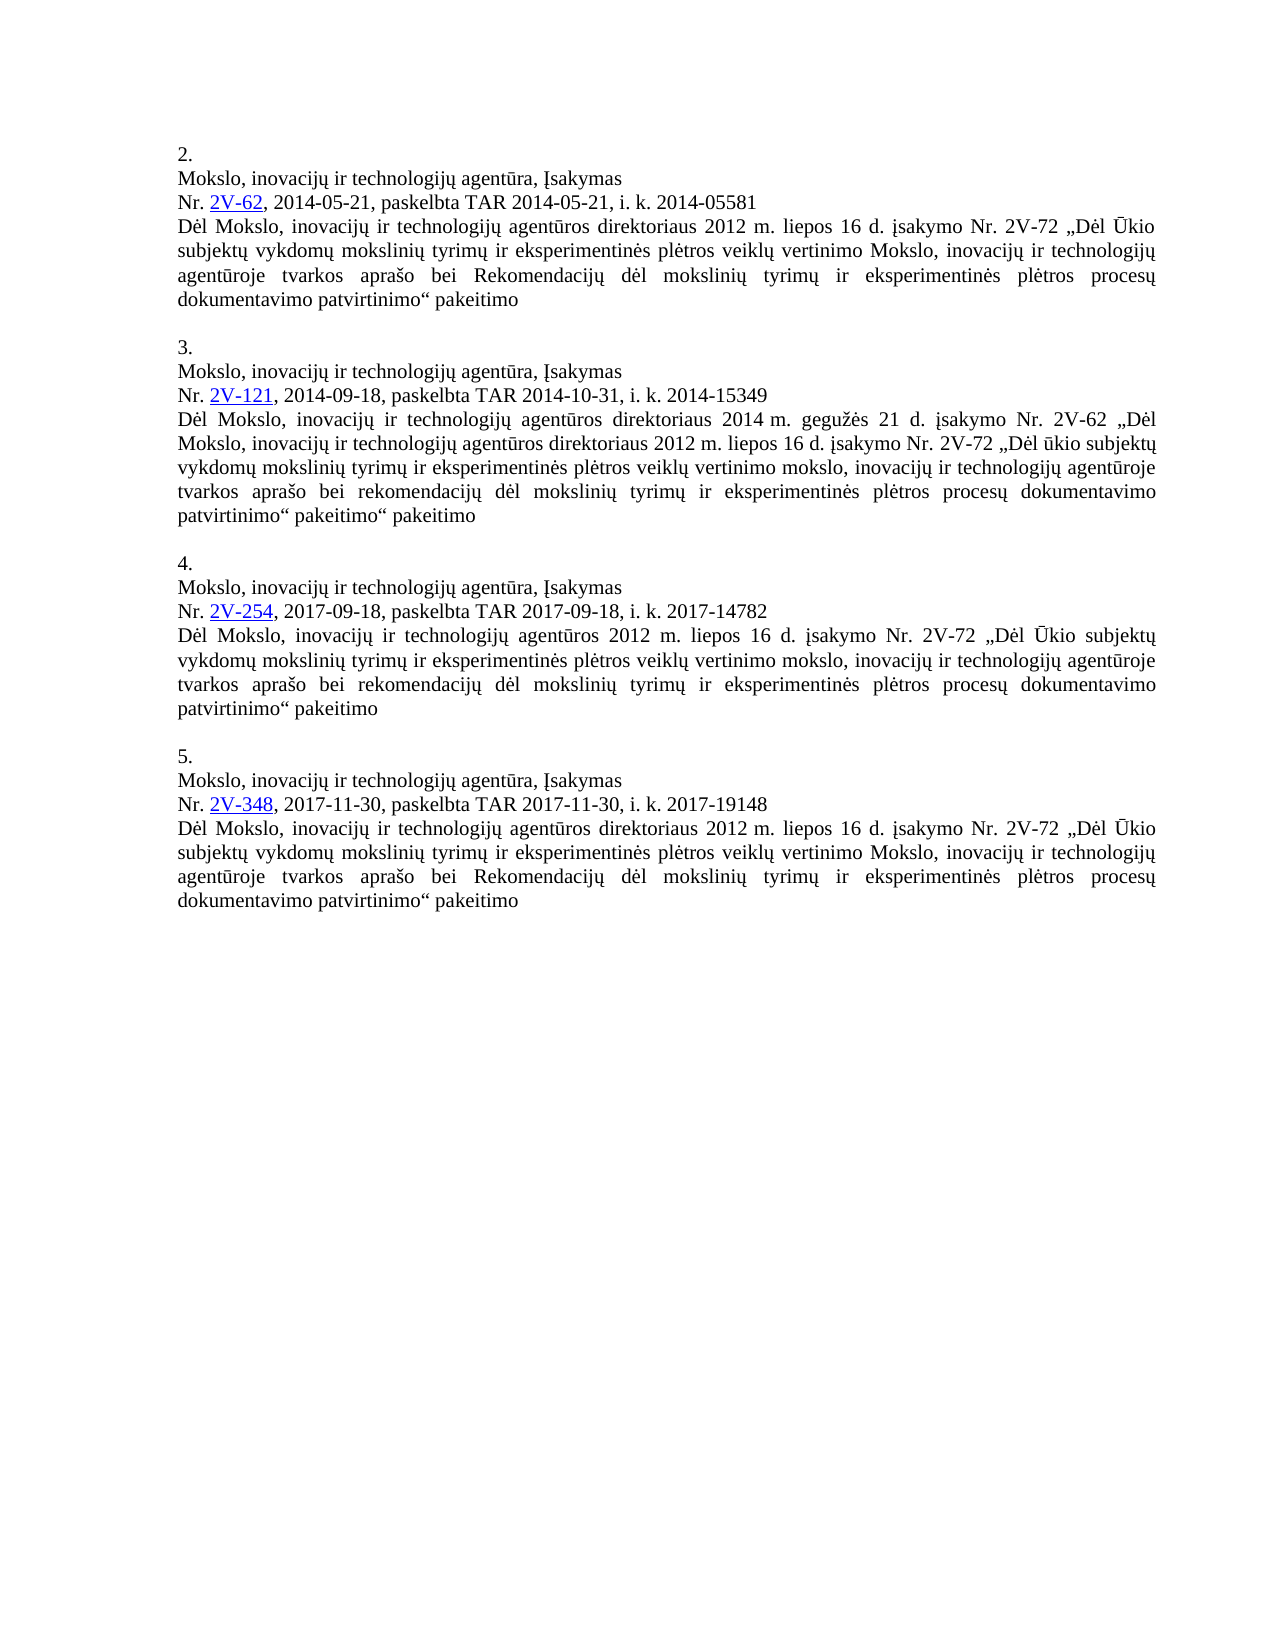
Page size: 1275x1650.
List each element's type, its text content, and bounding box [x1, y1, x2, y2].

text Mokslo, inovacijų ir technologijų agentūra, Įsakymas [177, 575, 1157, 599]
text Mokslo, inovacijų ir technologijų agentūra, Įsakymas [177, 768, 1157, 792]
text Nr. 2V-254, 2017-09-18, paskelbta TAR 2017-09-18, i. k. 2017-14782 [177, 599, 1157, 623]
text Nr. 2V-348, 2017-11-30, paskelbta TAR 2017-11-30, i. k. 2017-19148 [177, 792, 1157, 816]
text Nr. 2V-121, 2014-09-18, paskelbta TAR 2014-10-31, i. k. 2014-15349 [177, 383, 1157, 407]
text Dėl Mokslo, inovacijų ir technologijų agentūros 2012 m. liepos 16 d. įsakymo Nr. 2V-72 „Dėl Ūkio subjektų vykdomų mokslinių tyrimų ir eksperimentinės plėtros veiklų vertinimo mokslo, inovacijų ir technologijų agentūroje tvarkos aprašo bei rekomendacijų dėl mokslinių tyrimų ir eksperimentinės plėtros procesų dokumentavimo patvirtinimo“ pakeitimo [177, 623, 1157, 720]
text 5. [177, 744, 1157, 768]
text Mokslo, inovacijų ir technologijų agentūra, Įsakymas [177, 166, 1157, 190]
text Dėl Mokslo, inovacijų ir technologijų agentūros direktoriaus 2012 m. liepos 16 d. įsakymo Nr. 2V-72 „Dėl Ūkio subjektų vykdomų mokslinių tyrimų ir eksperimentinės plėtros veiklų vertinimo Mokslo, inovacijų ir technologijų agentūroje tvarkos aprašo bei Rekomendacijų dėl mokslinių tyrimų ir eksperimentinės plėtros procesų dokumentavimo patvirtinimo“ pakeitimo [177, 816, 1157, 912]
text 2. [177, 142, 1157, 166]
text Nr. 2V-62, 2014-05-21, paskelbta TAR 2014-05-21, i. k. 2014-05581 [177, 190, 1157, 214]
text 4. [177, 551, 1157, 575]
text Dėl Mokslo, inovacijų ir technologijų agentūros direktoriaus 2012 m. liepos 16 d. įsakymo Nr. 2V-72 „Dėl Ūkio subjektų vykdomų mokslinių tyrimų ir eksperimentinės plėtros veiklų vertinimo Mokslo, inovacijų ir technologijų agentūroje tvarkos aprašo bei Rekomendacijų dėl mokslinių tyrimų ir eksperimentinės plėtros procesų dokumentavimo patvirtinimo“ pakeitimo [177, 214, 1157, 311]
text Mokslo, inovacijų ir technologijų agentūra, Įsakymas [177, 359, 1157, 383]
text Dėl Mokslo, inovacijų ir technologijų agentūros direktoriaus 2014 m. gegužės 21 d. įsakymo Nr. 2V-62 „Dėl Mokslo, inovacijų ir technologijų agentūros direktoriaus 2012 m. liepos 16 d. įsakymo Nr. 2V-72 „Dėl ūkio subjektų vykdomų mokslinių tyrimų ir eksperimentinės plėtros veiklų vertinimo mokslo, inovacijų ir technologijų agentūroje tvarkos aprašo bei rekomendacijų dėl mokslinių tyrimų ir eksperimentinės plėtros procesų dokumentavimo patvirtinimo“ pakeitimo“ pakeitimo [177, 407, 1157, 527]
text 3. [177, 335, 1157, 359]
